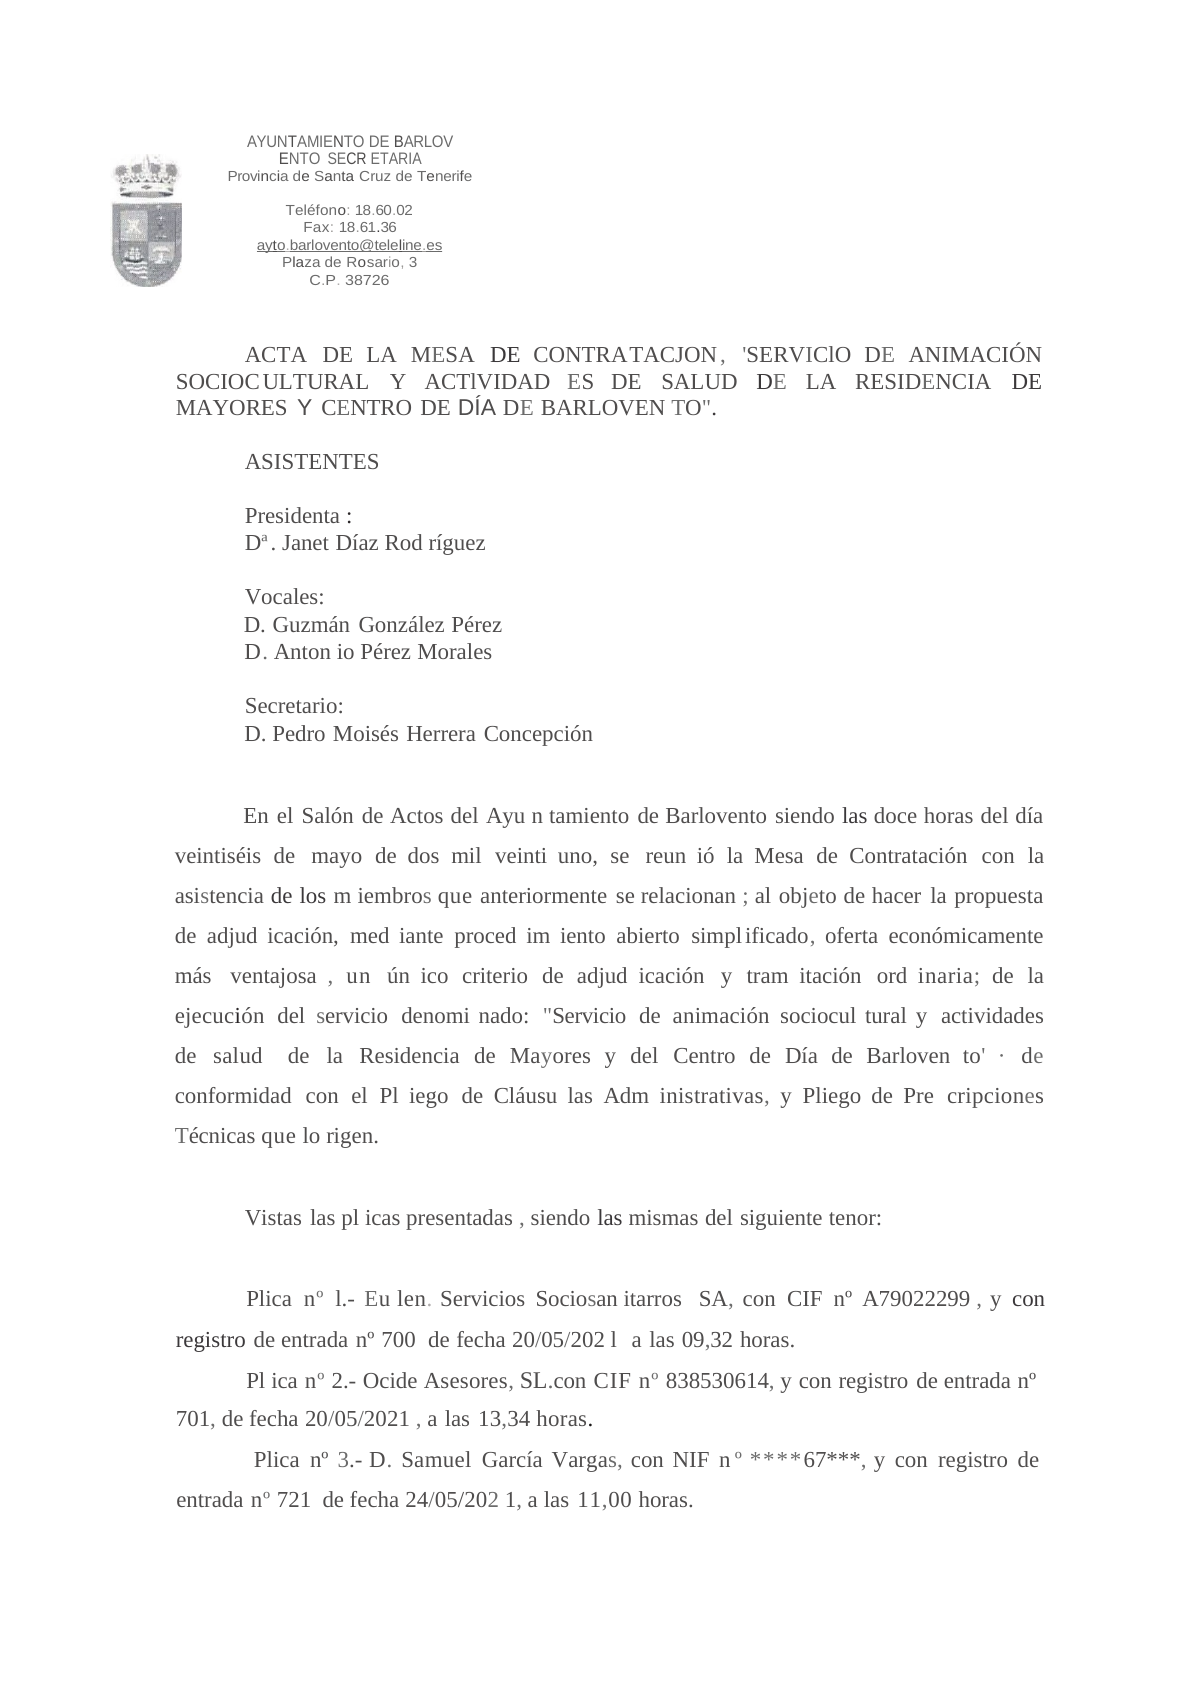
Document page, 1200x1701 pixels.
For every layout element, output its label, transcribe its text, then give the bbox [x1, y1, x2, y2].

text Plaza de Rosario, 3 [256, 252, 443, 271]
text D. Guzmán González Pérez D. Anton io Pérez Morales [243, 611, 505, 664]
text En el Salón de Actos del Ayu n tamiento de Barlovento siendo las doce horas del día veintiséis de mayo de dos mil veinti uno, se reun ió la Mesa de Contratación con la asistencia de los m iembros que anteriormente se relacionan ; al objeto de hacer la propuesta de adjud icación, med iante proced im iento abierto simplificado, oferta económicamente más ventajosa , un ún ico criterio de adjud icación y tram itación ord inaria; de la ejecución del servicio denomi nado: "Servicio de animación sociocul tural y actividades de salud de la Residencia de Mayores y del Centro de Día de Barloven to' · de conformidad con el Pl iego de Cláusu las Adm inistrativas, y Pliego de Pre cripciones Técnicas que lo rigen. [174, 802, 1044, 1148]
text Teléfono: 18.60.02 [223, 202, 476, 219]
text Dª. Janet Díaz Rod ríguez [244, 529, 1171, 556]
text Pl ica nº 2.- Ocide Asesores, SL.con CIF nº 838530614, y con registro de entrada nº 701, de fecha 20/05/2021 , a las 13,34 horas. [176, 1366, 1076, 1432]
text Secretario: [244, 692, 1171, 718]
text ayto.barlovento@teleline.es [256, 236, 443, 251]
text Vocales: [244, 583, 1171, 610]
text Plica nº l.- Eu len. Servicios Sociosan itarros SA, con CIF nº A79022299 , y con registro de entrada nº 700 de fecha 20/05/202 l a las 09,32 horas. [176, 1285, 1076, 1352]
text ACTA DE LA MESA DE CONTRATACJON, 'SERVIClO DE ANIMACIÓN SOCIOCULTURAL Y ACTlVIDAD ES DE SALUD DE LA RESIDENCIA DE MAYORES Y CENTRO DE DÍA DE BARLOVEN TO". [176, 341, 1042, 421]
text Vistas las pl icas presentadas , siendo las mismas del siguiente tenor: [244, 1204, 1171, 1230]
text Presidenta : [244, 502, 1171, 529]
text ASISTENTES [244, 448, 1171, 474]
text C.P. 38726 [223, 271, 476, 288]
text AYUNTAMIENTO DE BARLOV ENTO SECR ETARIA [224, 133, 476, 168]
text Plica nº 3.- D. Samuel García Vargas, con NIF nº ****67***, y con registro de entrada nº 721 de fecha 24/05/202 1, a las 11,00 horas. [176, 1446, 1076, 1512]
text D. Pedro Moisés Herrera Concepción [244, 720, 1171, 746]
picture [110, 154, 182, 287]
text Provincia de Santa Cruz de Tenerife [224, 168, 476, 184]
text Fax: 18.61.36 [224, 220, 476, 236]
